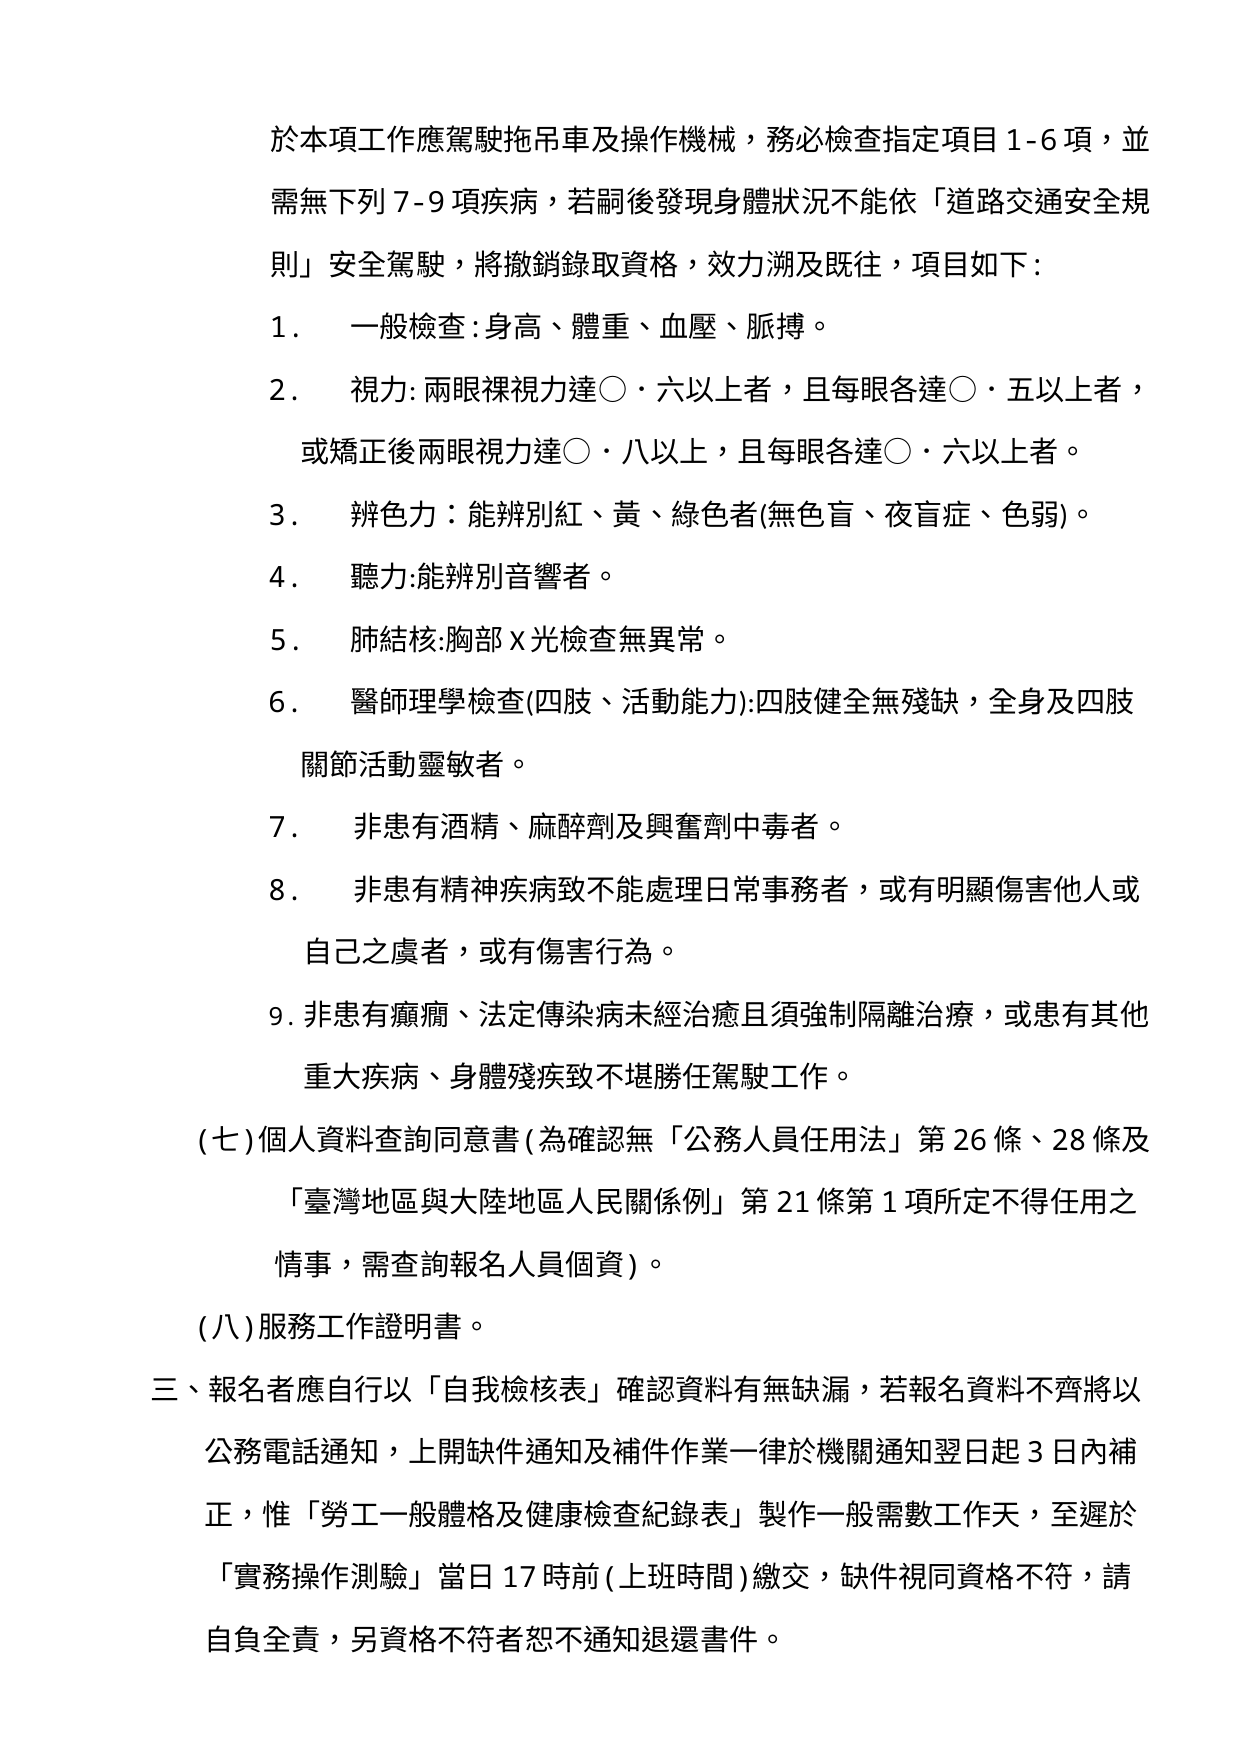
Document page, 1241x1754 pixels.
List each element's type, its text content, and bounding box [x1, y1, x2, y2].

list 醫師理學檢查(四肢、活動能力):四肢健全無殘缺，全身及四肢關節活動靈敏者。 [268, 658, 1152, 783]
text 則」安全駕駛，將撤銷錄取資格，效力溯及既往，項目如下: [200, 221, 1152, 283]
text 三、報名者應自行以「自我檢核表」確認資料有無缺漏，若報名資料不齊將以公務電話通知，上開缺件通知及補件作業一律於機關通知翌日起3日內補正，惟「勞工一般體格及健康檢查紀錄表」製作一般需數工作天，至遲於「實務操作測驗」當日17時前(上班時間)繳交，缺件視同資格不符，請自負全責，另資格不符者恕不通知退還書件。 [150, 1346, 1152, 1658]
list 非患有癲癇、法定傳染病未經治癒且須強制隔離治療，或患有其他重大疾病、身體殘疾致不堪勝任駕駛工作。 [268, 971, 1152, 1096]
list 一般檢查:身高、體重、血壓、脈搏。 [200, 283, 1152, 346]
text (八)服務工作證明書。 [159, 1283, 1152, 1346]
list 肺結核:胸部X光檢查無異常。 [200, 596, 1152, 658]
text 於本項工作應駕駛拖吊車及操作機械，務必檢查指定項目1-6項，並 [200, 96, 1152, 158]
list 非患有酒精、麻醉劑及興奮劑中毒者。 [268, 783, 1152, 846]
text 需無下列7-9項疾病，若嗣後發現身體狀況不能依「道路交通安全規 [200, 158, 1152, 221]
list 辨色力：能辨別紅、黃、綠色者(無色盲、夜盲症、色弱)。 [268, 471, 1152, 533]
list 聽力:能辨別音響者。 [268, 533, 1152, 596]
list 視力: 兩眼祼視力達○．六以上者，且每眼各達○．五以上者，或矯正後兩眼視力達○．八以上，且每眼各達○．六以上者。 [268, 346, 1152, 471]
text (七)個人資料查詢同意書(為確認無「公務人員任用法」第26條、28條及「臺灣地區與大陸地區人民關係例」第21條第1項所定不得任用之情事，需查詢報名人員個資)。 [159, 1096, 1152, 1283]
list 非患有精神疾病致不能處理日常事務者，或有明顯傷害他人或自己之虞者，或有傷害行為。 [268, 846, 1152, 971]
